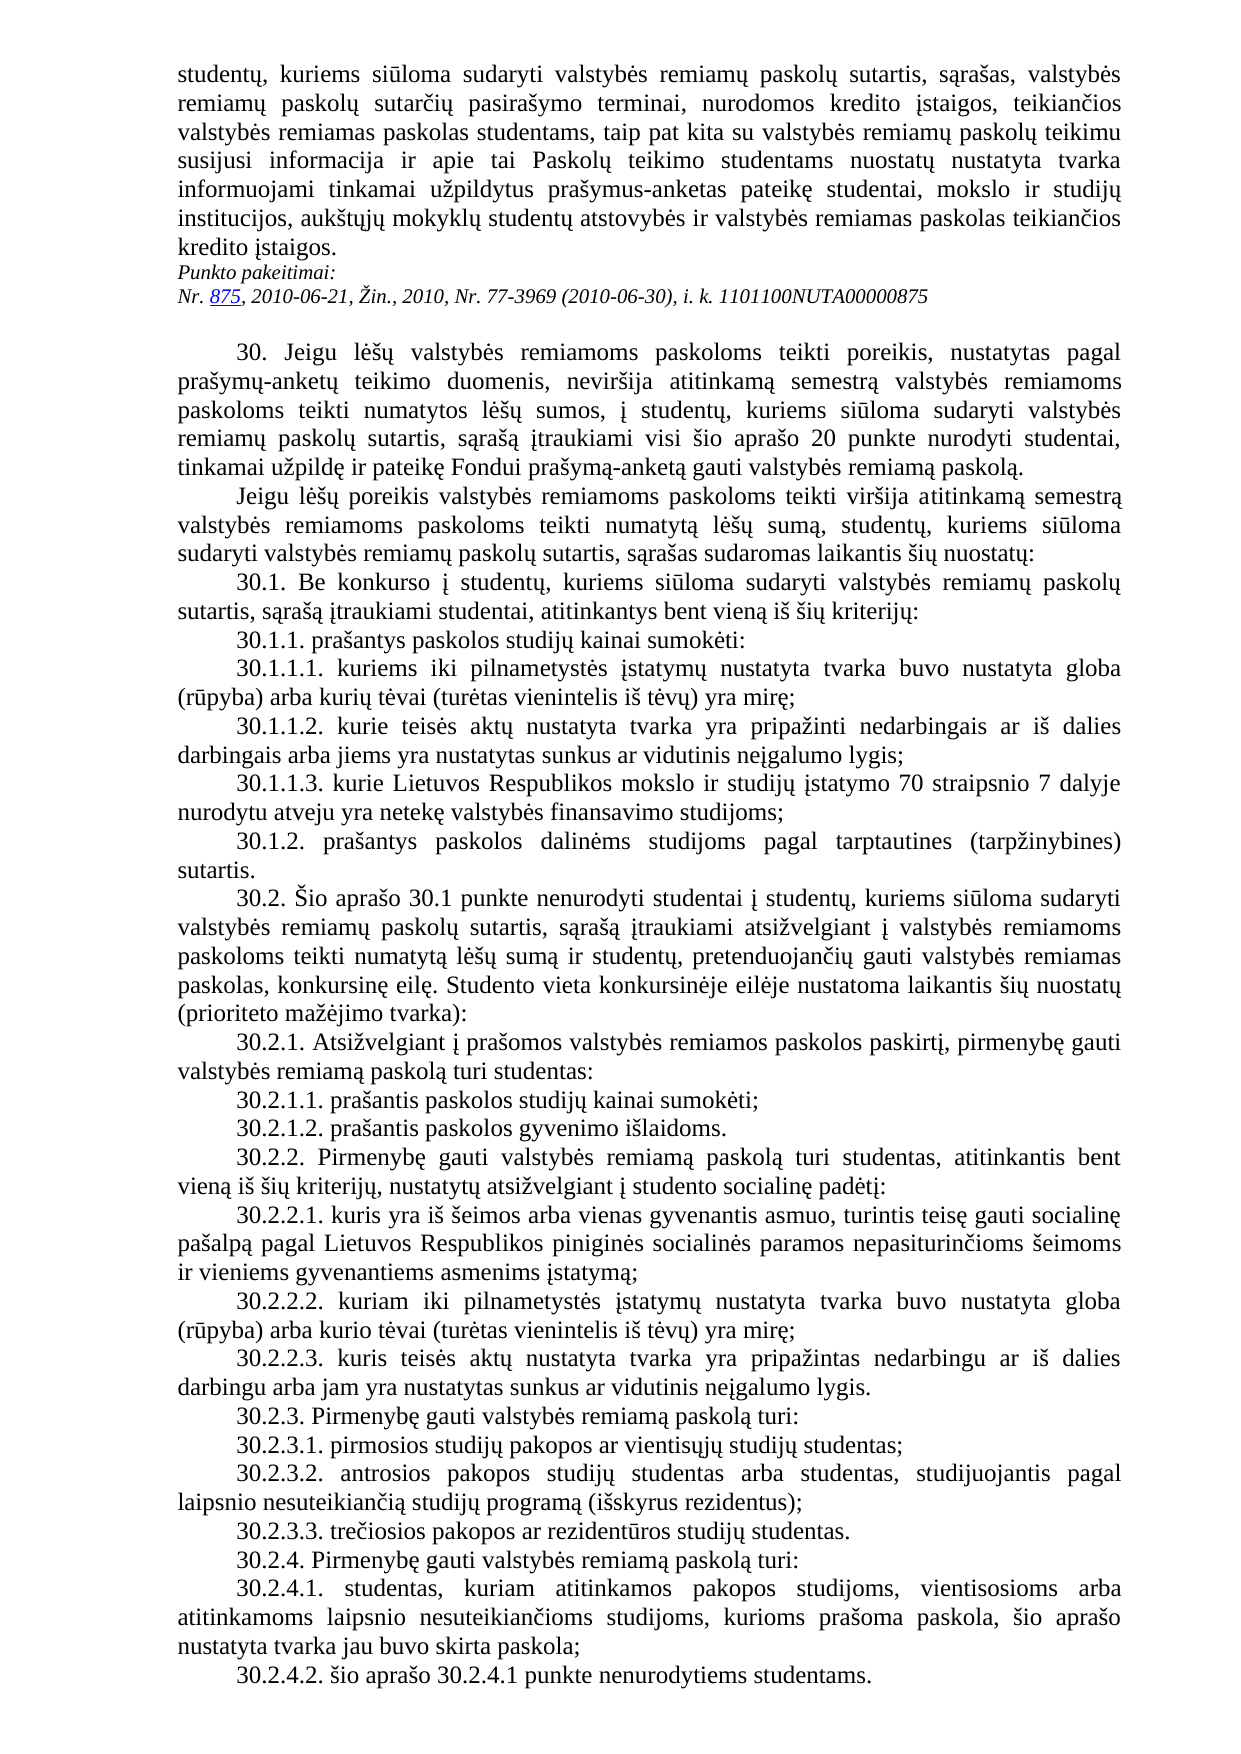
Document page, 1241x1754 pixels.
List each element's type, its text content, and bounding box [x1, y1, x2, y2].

text 30.2.3.1. pirmosios studijų pakopos ar vientisųjų studijų studentas; [177, 1430, 1122, 1458]
text 30.1.1.3. kurie Lietuvos Respublikos mokslo ir studijų įstatymo 70 straipsnio 7 dalyje nurodytu atveju yra netekę valstybės finansavimo studijoms; [177, 768, 1122, 826]
text 30.2.3.2. antrosios pakopos studijų studentas arba studentas, studijuojantis pagal laipsnio nesuteikiančią studijų programą (išskyrus rezidentus); [177, 1458, 1122, 1516]
text 30.1.1. prašantys paskolos studijų kainai sumokėti: [177, 625, 1122, 653]
text 30.2.1.1. prašantis paskolos studijų kainai sumokėti; [177, 1085, 1122, 1113]
text 30.2.2. Pirmenybę gauti valstybės remiamą paskolą turi studentas, atitinkantis bent vieną iš šių kriterijų, nustatytų atsižvelgiant į studento socialinę padėtį: [177, 1142, 1122, 1200]
text 30.2.3. Pirmenybę gauti valstybės remiamą paskolą turi: [177, 1401, 1122, 1430]
text 30.1.2. prašantys paskolos dalinėms studijoms pagal tarptautines (tarpžinybines) sutartis. [177, 826, 1122, 883]
text 30.2.4. Pirmenybę gauti valstybės remiamą paskolą turi: [177, 1545, 1122, 1573]
text 30. Jeigu lėšų valstybės remiamoms paskoloms teikti poreikis, nustatytas pagal prašymų-anketų teikimo duomenis, neviršija atitinkamą semestrą valstybės remiamoms paskoloms teikti numatytos lėšų sumos, į studentų, kuriems siūloma sudaryti valstybės remiamų paskolų sutartis, sąrašą įtraukiami visi šio aprašo 20 punkte nurodyti studentai, tinkamai užpildę ir pateikę Fondui prašymą-anketą gauti valstybės remiamą paskolą. [177, 337, 1122, 481]
text 30.2.2.1. kuris yra iš šeimos arba vienas gyvenantis asmuo, turintis teisę gauti socialinę pašalpą pagal Lietuvos Respublikos piniginės socialinės paramos nepasiturinčioms šeimoms ir vieniems gyvenantiems asmenims įstatymą; [177, 1200, 1122, 1286]
text 30.2.3.3. trečiosios pakopos ar rezidentūros studijų studentas. [177, 1516, 1122, 1545]
text 30.1.1.2. kurie teisės aktų nustatyta tvarka yra pripažinti nedarbingais ar iš dalies darbingais arba jiems yra nustatytas sunkus ar vidutinis neįgalumo lygis; [177, 711, 1122, 768]
text 30.1. Be konkurso į studentų, kuriems siūloma sudaryti valstybės remiamų paskolų sutartis, sąrašą įtraukiami studentai, atitinkantys bent vieną iš šių kriterijų: [177, 567, 1122, 625]
text Punkto pakeitimai: [177, 260, 1122, 284]
text 30.2.2.3. kuris teisės aktų nustatyta tvarka yra pripažintas nedarbingu ar iš dalies darbingu arba jam yra nustatytas sunkus ar vidutinis neįgalumo lygis. [177, 1343, 1122, 1401]
text 30.2.2.2. kuriam iki pilnametystės įstatymų nustatyta tvarka buvo nustatyta globa (rūpyba) arba kurio tėvai (turėtas vienintelis iš tėvų) yra mirę; [177, 1286, 1122, 1343]
text 30.2.1. Atsižvelgiant į prašomos valstybės remiamos paskolos paskirtį, pirmenybę gauti valstybės remiamą paskolą turi studentas: [177, 1027, 1122, 1085]
text studentų, kuriems siūloma sudaryti valstybės remiamų paskolų sutartis, sąrašas, valstybės remiamų paskolų sutarčių pasirašymo terminai, nurodomos kredito įstaigos, teikiančios valstybės remiamas paskolas studentams, taip pat kita su valstybės remiamų paskolų teikimu susijusi informacija ir apie tai Paskolų teikimo studentams nuostatų nustatyta tvarka informuojami tinkamai užpildytus prašymus-anketas pateikę studentai, mokslo ir studijų institucijos, aukštųjų mokyklų studentų atstovybės ir valstybės remiamas paskolas teikiančios kredito įstaigos. [177, 59, 1122, 260]
text Jeigu lėšų poreikis valstybės remiamoms paskoloms teikti viršija atitinkamą semestrą valstybės remiamoms paskoloms teikti numatytą lėšų sumą, studentų, kuriems siūloma sudaryti valstybės remiamų paskolų sutartis, sąrašas sudaromas laikantis šių nuostatų: [177, 481, 1122, 567]
text 30.2.4.1. studentas, kuriam atitinkamos pakopos studijoms, vientisosioms arba atitinkamoms laipsnio nesuteikiančioms studijoms, kurioms prašoma paskola, šio aprašo nustatyta tvarka jau buvo skirta paskola; [177, 1573, 1122, 1660]
text 30.2. Šio aprašo 30.1 punkte nenurodyti studentai į studentų, kuriems siūloma sudaryti valstybės remiamų paskolų sutartis, sąrašą įtraukiami atsižvelgiant į valstybės remiamoms paskoloms teikti numatytą lėšų sumą ir studentų, pretenduojančių gauti valstybės remiamas paskolas, konkursinę eilę. Studento vieta konkursinėje eilėje nustatoma laikantis šių nuostatų (prioriteto mažėjimo tvarka): [177, 883, 1122, 1027]
text 30.1.1.1. kuriems iki pilnametystės įstatymų nustatyta tvarka buvo nustatyta globa (rūpyba) arba kurių tėvai (turėtas vienintelis iš tėvų) yra mirę; [177, 653, 1122, 711]
text Nr. 875, 2010-06-21, Žin., 2010, Nr. 77-3969 (2010-06-30), i. k. 1101100NUTA00000875 [177, 284, 1122, 308]
text 30.2.4.2. šio aprašo 30.2.4.1 punkte nenurodytiems studentams. [177, 1660, 1122, 1688]
text 30.2.1.2. prašantis paskolos gyvenimo išlaidoms. [177, 1113, 1122, 1142]
